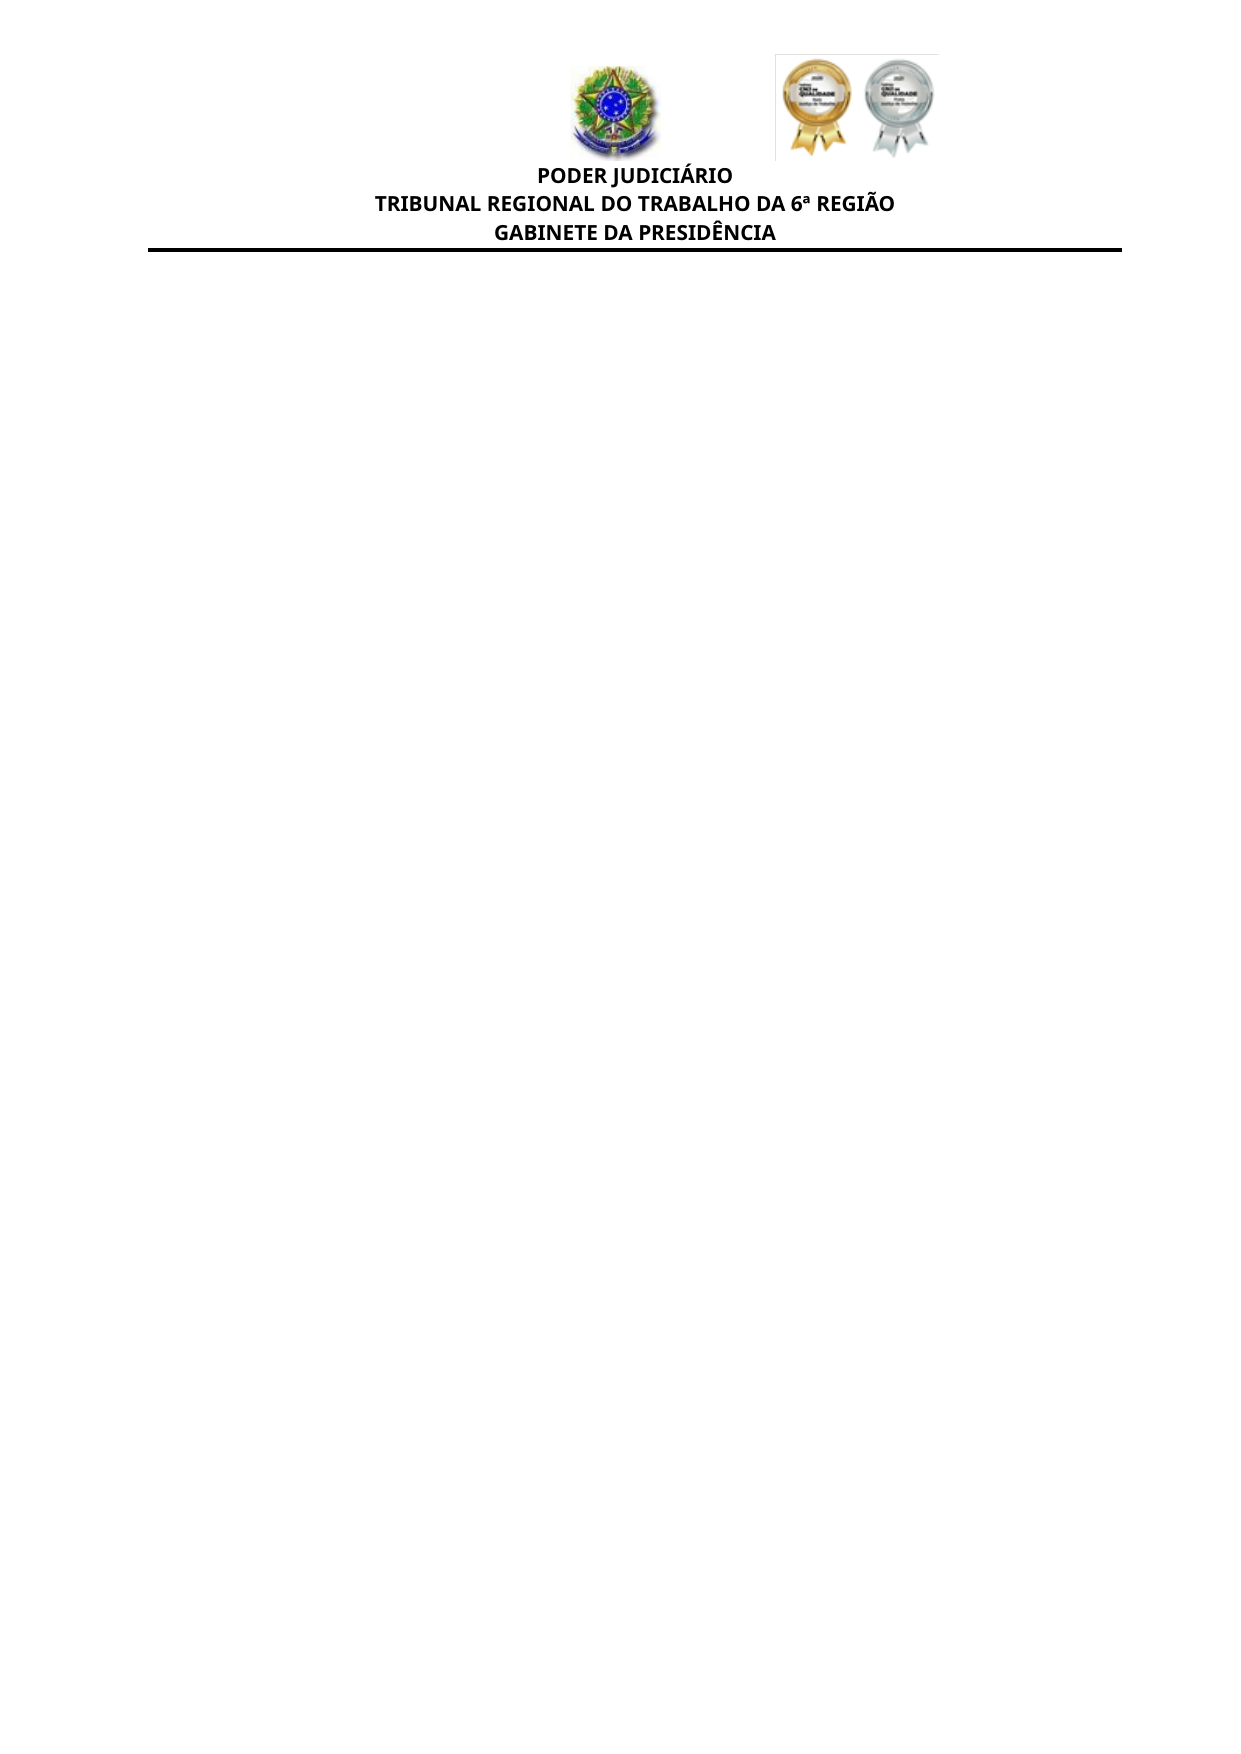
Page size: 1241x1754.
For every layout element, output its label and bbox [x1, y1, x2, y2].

picture [570, 66, 661, 161]
picture [775, 53, 939, 161]
